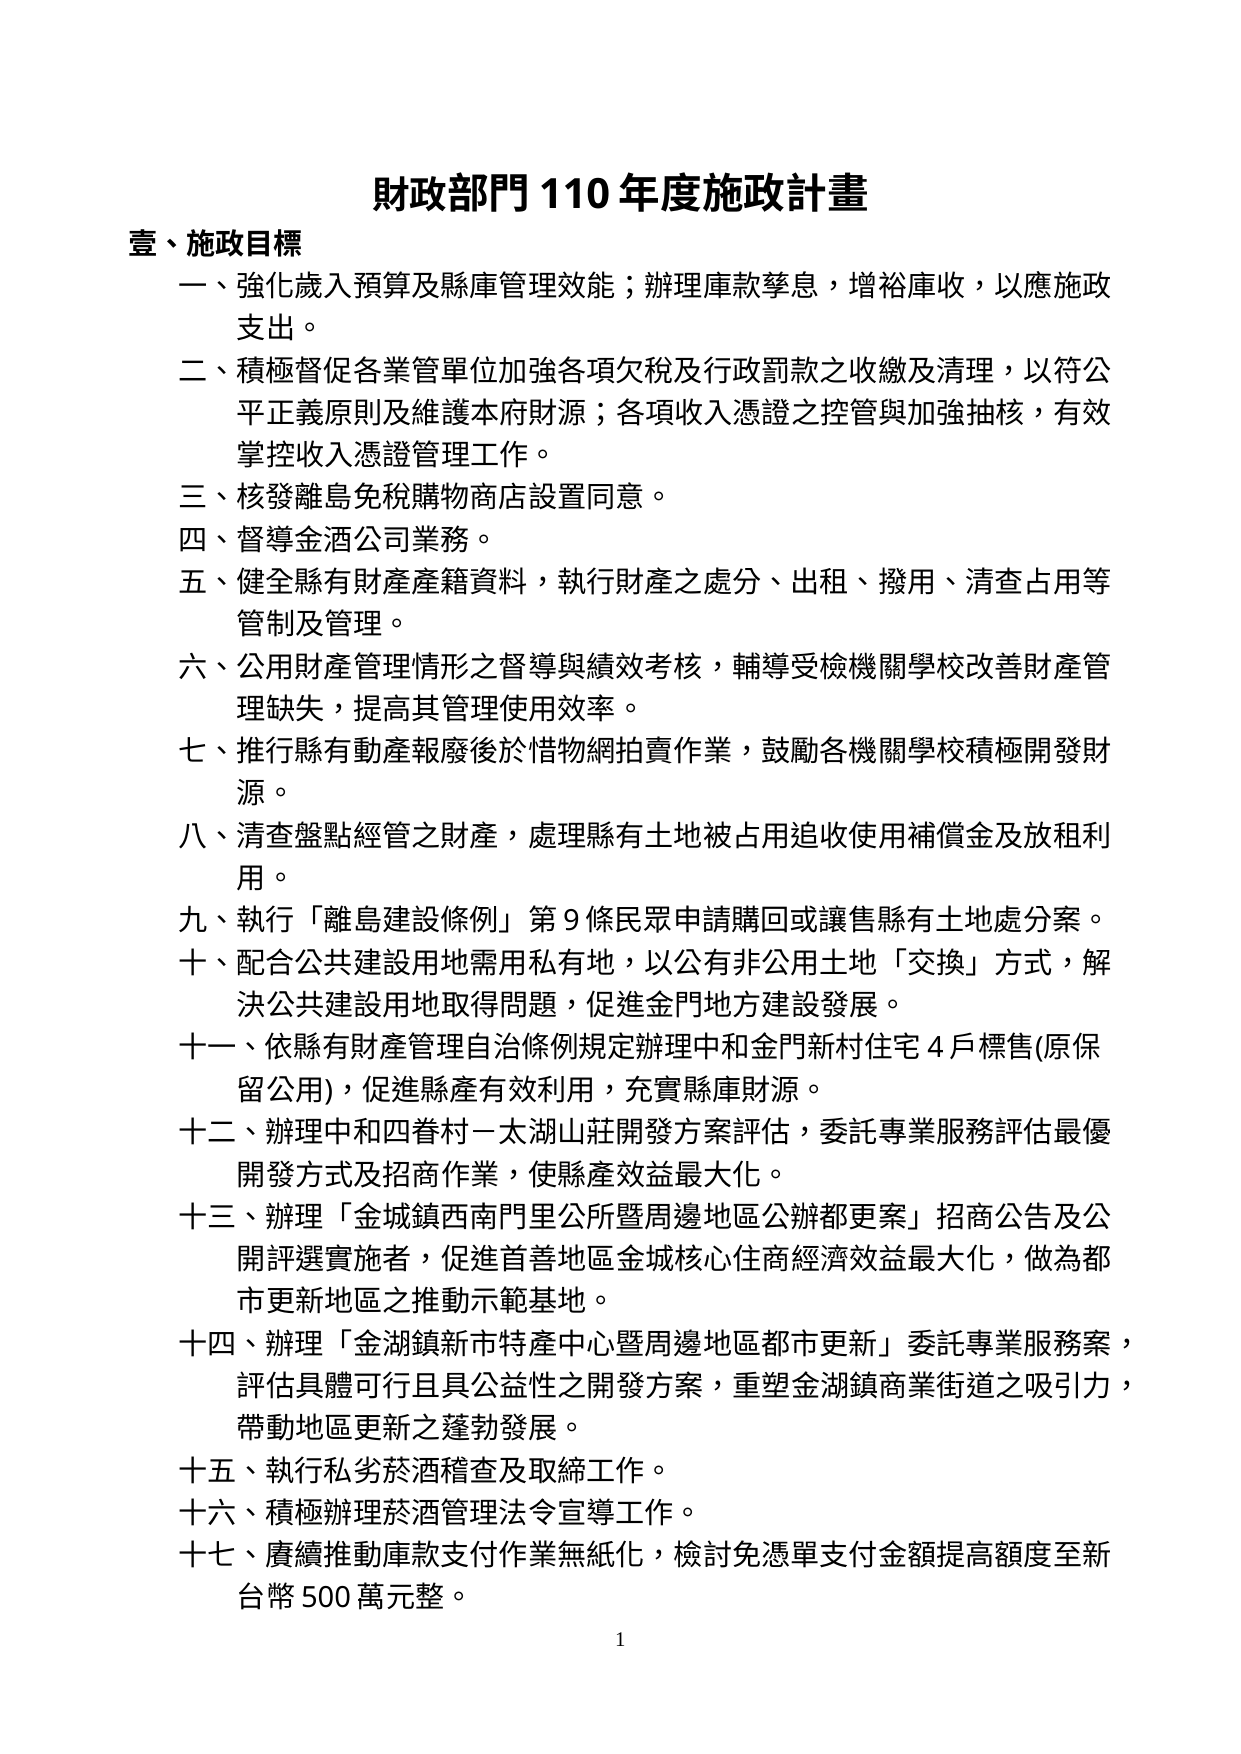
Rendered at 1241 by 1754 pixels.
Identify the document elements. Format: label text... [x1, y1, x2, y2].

text 十、配合公共建設用地需用私有地，以公有非公用土地「交換」方式，解決公共建設用地取得問題，促進金門地方建設發展。 [178, 939, 1112, 1024]
text 十六、積極辦理菸酒管理法令宣導工作。 [178, 1489, 1112, 1532]
text 二、積極督促各業管單位加強各項欠稅及行政罰款之收繳及清理，以符公平正義原則及維護本府財源；各項收入憑證之控管與加強抽核，有效掌控收入憑證管理工作。 [178, 347, 1112, 474]
text 六、公用財產管理情形之督導與績效考核，輔導受檢機關學校改善財產管理缺失，提高其管理使用效率。 [178, 643, 1112, 728]
text 十二、辦理中和四眷村－太湖山莊開發方案評估，委託專業服務評估最優開發方式及招商作業，使縣產效益最大化。 [178, 1109, 1112, 1193]
text 九、執行「離島建設條例」第9條民眾申請購回或讓售縣有土地處分案。 [178, 897, 1112, 939]
text 十五、執行私劣菸酒稽查及取締工作。 [178, 1447, 1112, 1489]
text 七、推行縣有動產報廢後於惜物網拍賣作業，鼓勵各機關學校積極開發財源。 [178, 728, 1112, 812]
text 壹、施政目標 [128, 220, 1112, 263]
text 十一、依縣有財產管理自治條例規定辦理中和金門新村住宅4戶標售(原保留公用)，促進縣產有效利用，充實縣庫財源。 [178, 1024, 1112, 1109]
text 一、強化歲入預算及縣庫管理效能；辦理庫款孳息，增裕庫收，以應施政支出。 [178, 263, 1112, 347]
subtitle 財政部門110年度施政計畫 [128, 160, 1112, 220]
text 十四、辦理「金湖鎮新市特產中心暨周邊地區都市更新」委託專業服務案，評估具體可行且具公益性之開發方案，重塑金湖鎮商業街道之吸引力，帶動地區更新之蓬勃發展。 [178, 1320, 1112, 1447]
text 四、督導金酒公司業務。 [178, 516, 1112, 559]
text 十七、賡續推動庫款支付作業無紙化，檢討免憑單支付金額提高額度至新台幣500萬元整。 [178, 1532, 1112, 1616]
text 十三、辦理「金城鎮西南門里公所暨周邊地區公辦都更案」招商公告及公開評選實施者，促進首善地區金城核心住商經濟效益最大化，做為都市更新地區之推動示範基地。 [178, 1193, 1112, 1320]
text 三、核發離島免稅購物商店設置同意。 [178, 474, 1112, 516]
text 八、清查盤點經管之財產，處理縣有土地被占用追收使用補償金及放租利用。 [178, 812, 1112, 897]
text 五、健全縣有財產產籍資料，執行財產之處分、出租、撥用、清查占用等管制及管理。 [178, 559, 1112, 643]
